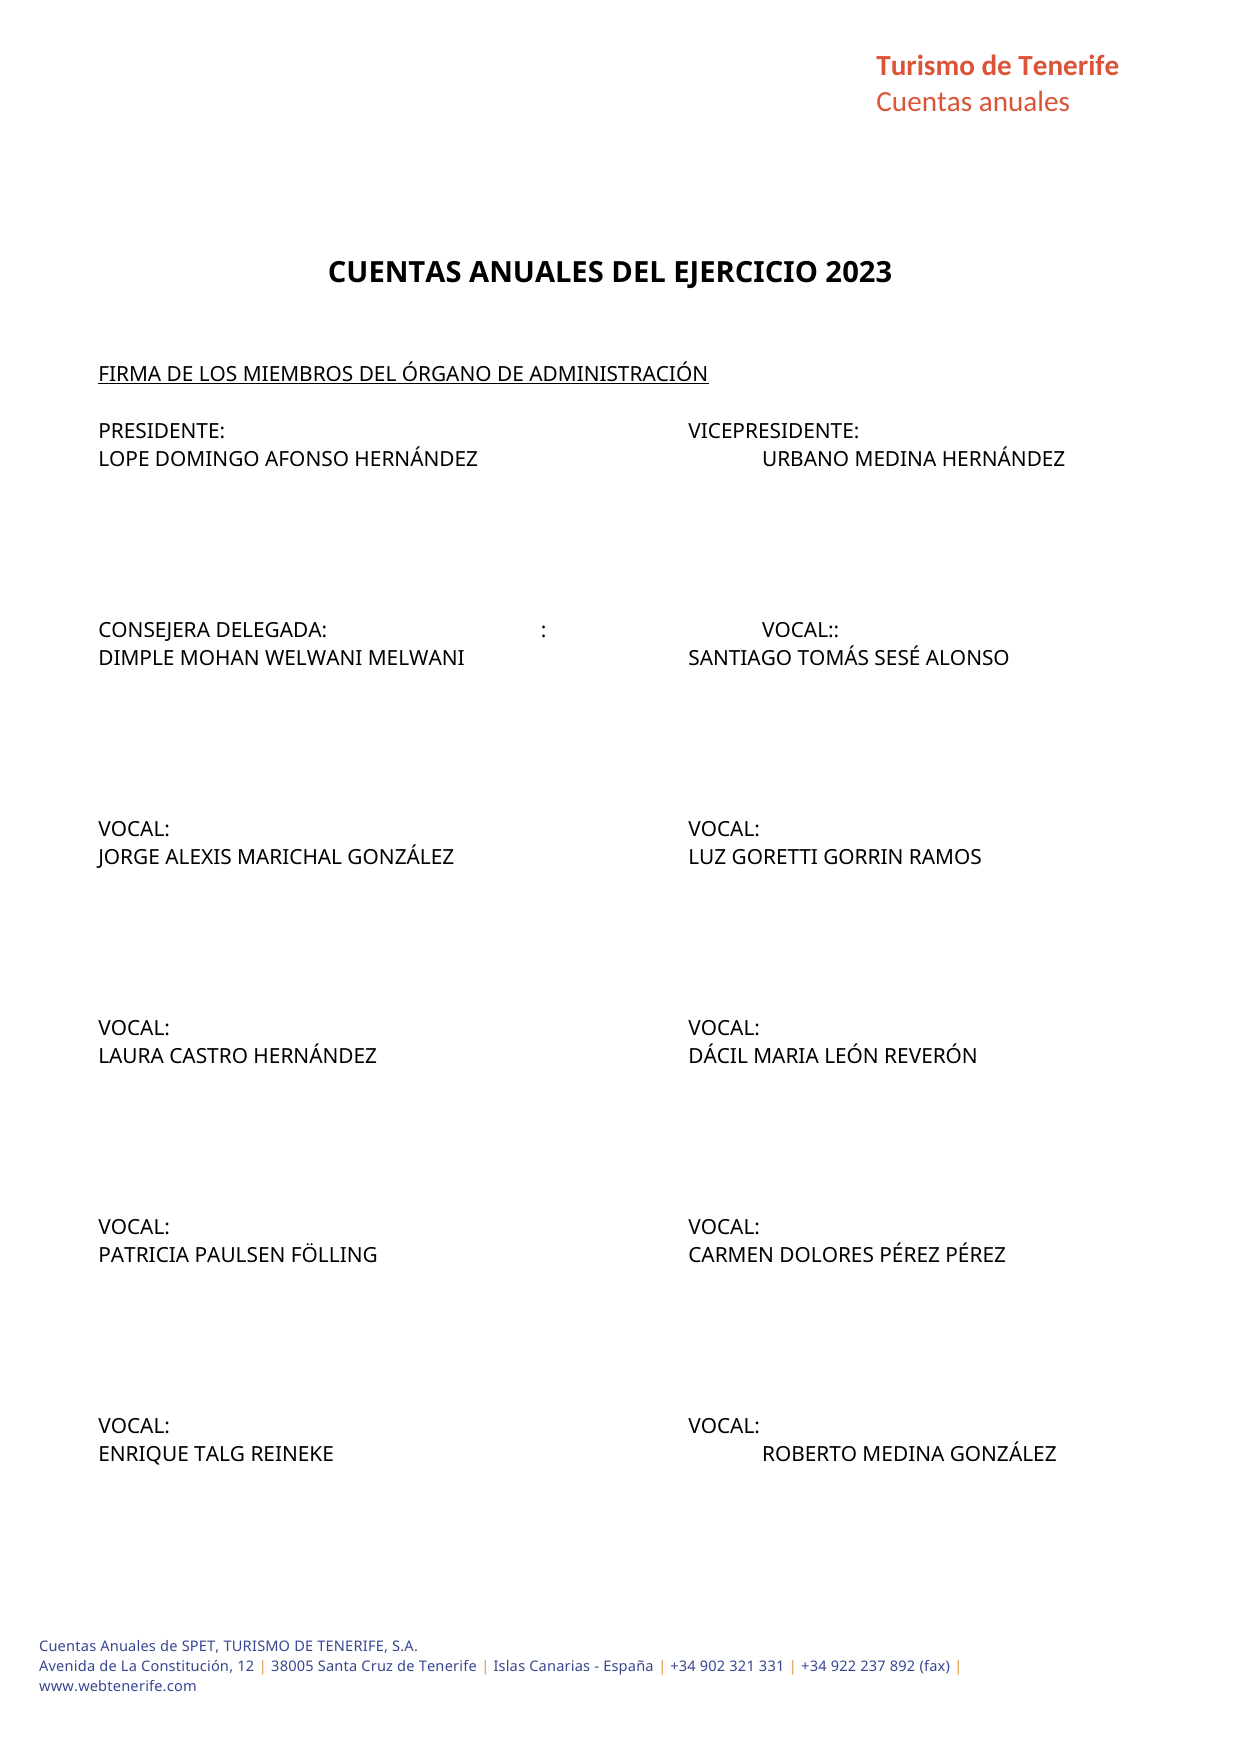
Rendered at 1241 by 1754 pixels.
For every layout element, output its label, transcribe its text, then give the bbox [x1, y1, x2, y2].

text PATRICIA PAULSEN FÖLLING CARMEN DOLORES PÉREZ PÉREZ [98, 1240, 1122, 1269]
text CUENTAS ANUALES DEL EJERCICIO 2023 [98, 251, 1122, 291]
text DIMPLE MOHAN WELWANI MELWANI SANTIAGO TOMÁS SESÉ ALONSO [98, 643, 1122, 672]
text FIRMA DE LOS MIEMBROS DEL ÓRGANO DE ADMINISTRACIÓN [98, 359, 1122, 387]
text ENRIQUE TALG REINEKE ROBERTO MEDINA GONZÁLEZ [98, 1439, 1122, 1468]
text PRESIDENTE: VICEPRESIDENTE: [98, 416, 1122, 444]
text VOCAL: VOCAL: [98, 1411, 1122, 1439]
text LOPE DOMINGO AFONSO HERNÁNDEZ URBANO MEDINA HERNÁNDEZ [98, 444, 1122, 473]
text VOCAL: VOCAL: [98, 814, 1122, 842]
text VOCAL: VOCAL: [98, 1013, 1122, 1041]
text VOCAL: VOCAL: [98, 1212, 1122, 1240]
text LAURA CASTRO HERNÁNDEZ DÁCIL MARIA LEÓN REVERÓN [98, 1041, 1122, 1070]
text JORGE ALEXIS MARICHAL GONZÁLEZ LUZ GORETTI GORRIN RAMOS [98, 842, 1122, 871]
text CONSEJERA DELEGADA: : VOCAL:: [98, 615, 1122, 643]
